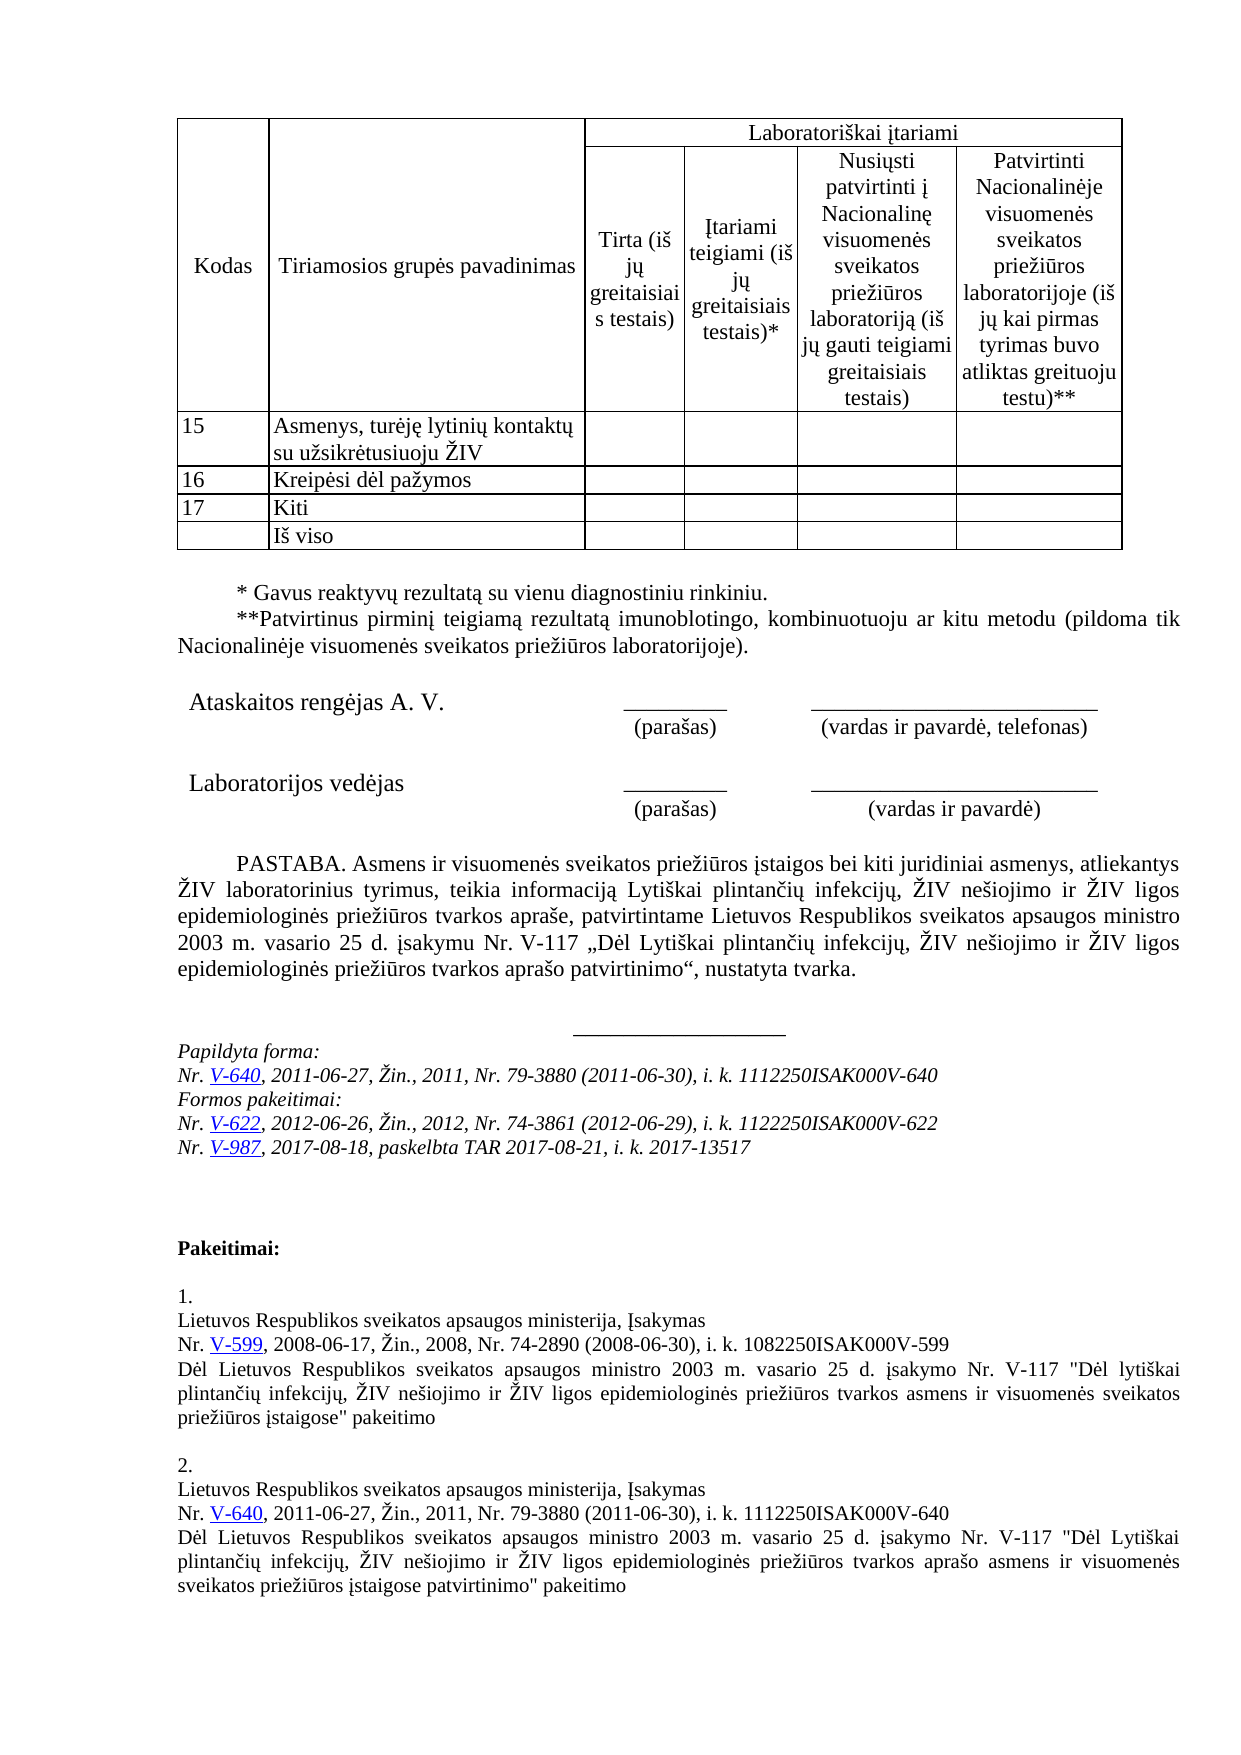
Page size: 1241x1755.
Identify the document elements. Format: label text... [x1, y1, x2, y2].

text Papildyta forma: [177, 1039, 1181, 1063]
table_cell [685, 412, 797, 465]
table_header Tiriamosios grupės pavadinimas [270, 119, 584, 411]
table_header _________ (parašas) [564, 768, 787, 821]
table_cell [586, 495, 684, 521]
table_cell [586, 412, 684, 465]
table_cell [178, 522, 268, 549]
table_cell Kiti [270, 495, 584, 521]
text **Patvirtinus pirminį teigiamą rezultatą imunoblotingo, kombinuotuoju ar kitu metodu (pildoma tik Nacionalinėje visuomenės sveikatos priežiūros laboratorijoje). [177, 605, 1181, 658]
table_cell [957, 467, 1121, 493]
text Dėl Lietuvos Respublikos sveikatos apsaugos ministro 2003 m. vasario 25 d. įsakymo Nr. V-117 "Dėl Lytiškai plintančių infekcijų, ŽIV nešiojimo ir ŽIV ligos epidemiologinės priežiūros tvarkos aprašo asmens ir visuomenės sveikatos priežiūros įstaigose patvirtinimo" pakeitimo [177, 1525, 1181, 1597]
table_cell [798, 522, 956, 549]
table_cell [685, 495, 797, 521]
table_header _________________________ (vardas ir pavardė, telefonas) [787, 687, 1122, 739]
table_cell [957, 522, 1121, 549]
text 2. [177, 1453, 1181, 1477]
text Dėl Lietuvos Respublikos sveikatos apsaugos ministro 2003 m. vasario 25 d. įsakymo Nr. V-117 "Dėl lytiškai plintančių infekcijų, ŽIV nešiojimo ir ŽIV ligos epidemiologinės priežiūros tvarkos asmens ir visuomenės sveikatos priežiūros įstaigose" pakeitimo [177, 1356, 1181, 1429]
text Nr. V-599, 2008-06-17, Žin., 2008, Nr. 74-2890 (2008-06-30), i. k. 1082250ISAK000V-599 [177, 1332, 1181, 1356]
table_cell Iš viso [270, 522, 584, 549]
table_cell 17 [178, 495, 268, 521]
text Nr. V-640, 2011-06-27, Žin., 2011, Nr. 79-3880 (2011-06-30), i. k. 1112250ISAK000V-640 [177, 1501, 1181, 1525]
table_cell 16 [178, 467, 268, 493]
table_cell Įtariami teigiami (iš jų greitaisiais testais)* [685, 147, 797, 411]
text Lietuvos Respublikos sveikatos apsaugos ministerija, Įsakymas [177, 1477, 1181, 1501]
text _________________ [177, 1010, 1181, 1039]
table_cell [957, 495, 1121, 521]
table_header Ataskaitos rengėjas A. V. [177, 687, 563, 739]
table_cell [798, 467, 956, 493]
text Nr. V-622, 2012-06-26, Žin., 2012, Nr. 74-3861 (2012-06-29), i. k. 1122250ISAK000V-622 [177, 1111, 1181, 1135]
table_header Laboratorijos vedėjas [177, 768, 563, 821]
text * Gavus reaktyvų rezultatą su vienu diagnostiniu rinkiniu. [177, 579, 1181, 605]
text 1. [177, 1284, 1181, 1308]
table_cell Asmenys, turėję lytinių kontaktų su užsikrėtusiuoju ŽIV [270, 412, 584, 465]
table_cell 15 [178, 412, 268, 465]
text Formos pakeitimai: [177, 1087, 1181, 1111]
table_header _________________________ (vardas ir pavardė) [787, 768, 1122, 821]
table_cell [685, 467, 797, 493]
table_cell Kreipėsi dėl pažymos [270, 467, 584, 493]
table_cell [586, 467, 684, 493]
table_header _________ (parašas) [564, 687, 787, 739]
table_cell [957, 412, 1121, 465]
table_header Laboratoriškai įtariami [586, 119, 1121, 146]
text Lietuvos Respublikos sveikatos apsaugos ministerija, Įsakymas [177, 1308, 1181, 1332]
text PASTABA. Asmens ir visuomenės sveikatos priežiūros įstaigos bei kiti juridiniai asmenys, atliekantys ŽIV laboratorinius tyrimus, teikia informaciją Lytiškai plintančių infekcijų, ŽIV nešiojimo ir ŽIV ligos epidemiologinės priežiūros tvarkos apraše, patvirtintame Lietuvos Respublikos sveikatos apsaugos ministro 2003 m. vasario 25 d. įsakymu Nr. V-117 „Dėl Lytiškai plintančių infekcijų, ŽIV nešiojimo ir ŽIV ligos epidemiologinės priežiūros tvarkos aprašo patvirtinimo“, nustatyta tvarka. [177, 850, 1181, 981]
table_cell [685, 522, 797, 549]
table_cell [798, 495, 956, 521]
text Nr. V-640, 2011-06-27, Žin., 2011, Nr. 79-3880 (2011-06-30), i. k. 1112250ISAK000V-640 [177, 1063, 1181, 1087]
table_header Kodas [178, 119, 268, 411]
table_cell Tirta (iš jų greitaisiais testais) [586, 147, 684, 411]
table_cell [586, 522, 684, 549]
table_cell Patvirtinti Nacionalinėje visuomenės sveikatos priežiūros laboratorijoje (iš jų kai pirmas tyrimas buvo atliktas greituoju testu)** [957, 147, 1121, 411]
table_cell Nusiųsti patvirtinti į Nacionalinę visuomenės sveikatos priežiūros laboratoriją (iš jų gauti teigiami greitaisiais testais) [798, 147, 956, 411]
text Nr. V-987, 2017-08-18, paskelbta TAR 2017-08-21, i. k. 2017-13517 [177, 1135, 1181, 1159]
table_cell [798, 412, 956, 465]
text Pakeitimai: [177, 1236, 1181, 1260]
